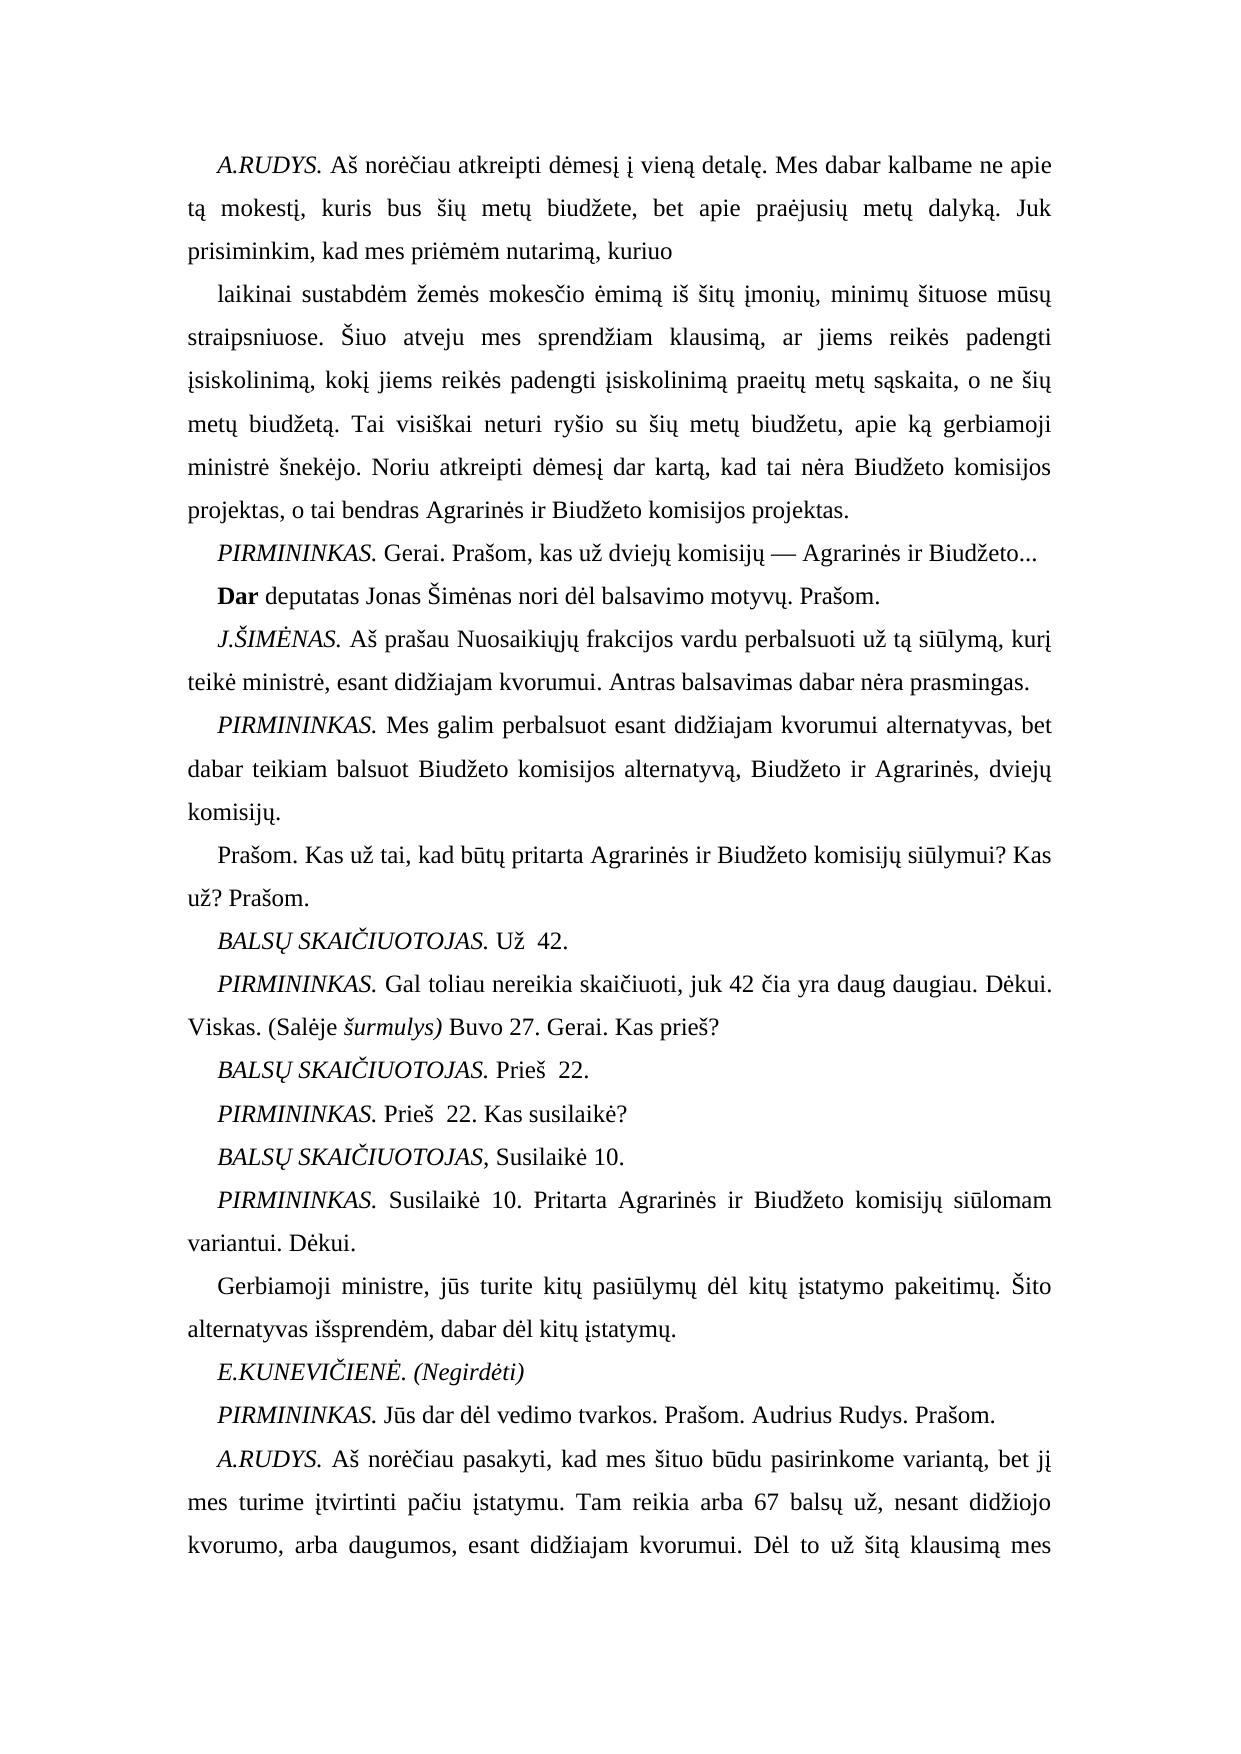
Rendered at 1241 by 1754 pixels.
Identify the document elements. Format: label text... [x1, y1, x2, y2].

text Dar deputatas Jonas Šimėnas nori dėl balsavimo motyvų. Prašom. [187, 581, 1053, 610]
text BALSŲ SKAIČIUOTOJAS, Susilaikė 10. [187, 1142, 1053, 1171]
text PIRMININKAS. Jūs dar dėl vedimo tvarkos. Prašom. Audrius Rudys. Prašom. [187, 1401, 1053, 1429]
text PIRMININKAS. Gal toliau nereikia skaičiuoti, juk 42 čia yra daug daugiau. Dėkui. Viskas. (Salėje šurmulys) Buvo 27. Gerai. Kas prieš? [187, 969, 1053, 1041]
text E.KUNEVIČIENĖ. (Negirdėti) [187, 1357, 1053, 1386]
text PIRMININKAS. Prieš 22. Kas susilaikė? [187, 1099, 1053, 1127]
text PIRMININKAS. Susilaikė 10. Pritarta Agrarinės ir Biudžeto komisijų siūlomam variantui. Dėkui. [187, 1185, 1053, 1257]
text Prašom. Kas už tai, kad būtų pritarta Agrarinės ir Biudžeto komisijų siūlymui? Kas už? Prašom. [187, 840, 1053, 912]
text BALSŲ SKAIČIUOTOJAS. Už 42. [187, 926, 1053, 955]
text laikinai sustabdėm žemės mokesčio ėmimą iš šitų įmonių, minimų šituose mūsų straipsniuose. Šiuo atveju mes sprendžiam klausimą, ar jiems reikės padengti įsiskolinimą, kokį jiems reikės padengti įsiskolinimą praeitų metų sąskaita, o ne šių metų biudžetą. Tai visiškai neturi ryšio su šių metų biudžetu, apie ką gerbiamoji ministrė šnekėjo. Noriu atkreipti dėmesį dar kartą, kad tai nėra Biudžeto komisijos projektas, o tai bendras Agrarinės ir Biudžeto komisijos projektas. [187, 279, 1053, 524]
text A.RUDYS. Aš norėčiau atkreipti dėmesį į vieną detalę. Mes dabar kalbame ne apie tą mokestį, kuris bus šių metų biudžete, bet apie praėjusių metų dalyką. Juk prisiminkim, kad mes priėmėm nutarimą, kuriuo [187, 150, 1053, 265]
text A.RUDYS. Aš norėčiau pasakyti, kad mes šituo būdu pasirinkome variantą, bet jį mes turime įtvirtinti pačiu įstatymu. Tam reikia arba 67 balsų už, nesant didžiojo kvorumo, arba daugumos, esant didžiajam kvorumui. Dėl to už šitą klausimą mes [187, 1444, 1053, 1559]
text J.ŠIMĖNAS. Aš prašau Nuosaikiųjų frakcijos vardu perbalsuoti už tą siūlymą, kurį teikė ministrė, esant didžiajam kvorumui. Antras balsavimas dabar nėra prasmingas. [187, 624, 1053, 696]
text PIRMININKAS. Mes galim perbalsuot esant didžiajam kvorumui alternatyvas, bet dabar teikiam balsuot Biudžeto komisijos alternatyvą, Biudžeto ir Agrarinės, dviejų komisijų. [187, 711, 1053, 826]
text PIRMININKAS. Gerai. Prašom, kas už dviejų komisijų — Agrarinės ir Biudžeto... [187, 538, 1053, 567]
text BALSŲ SKAIČIUOTOJAS. Prieš 22. [187, 1056, 1053, 1084]
text Gerbiamoji ministre, jūs turite kitų pasiūlymų dėl kitų įstatymo pakeitimų. Šito alternatyvas išsprendėm, dabar dėl kitų įstatymų. [187, 1271, 1053, 1343]
